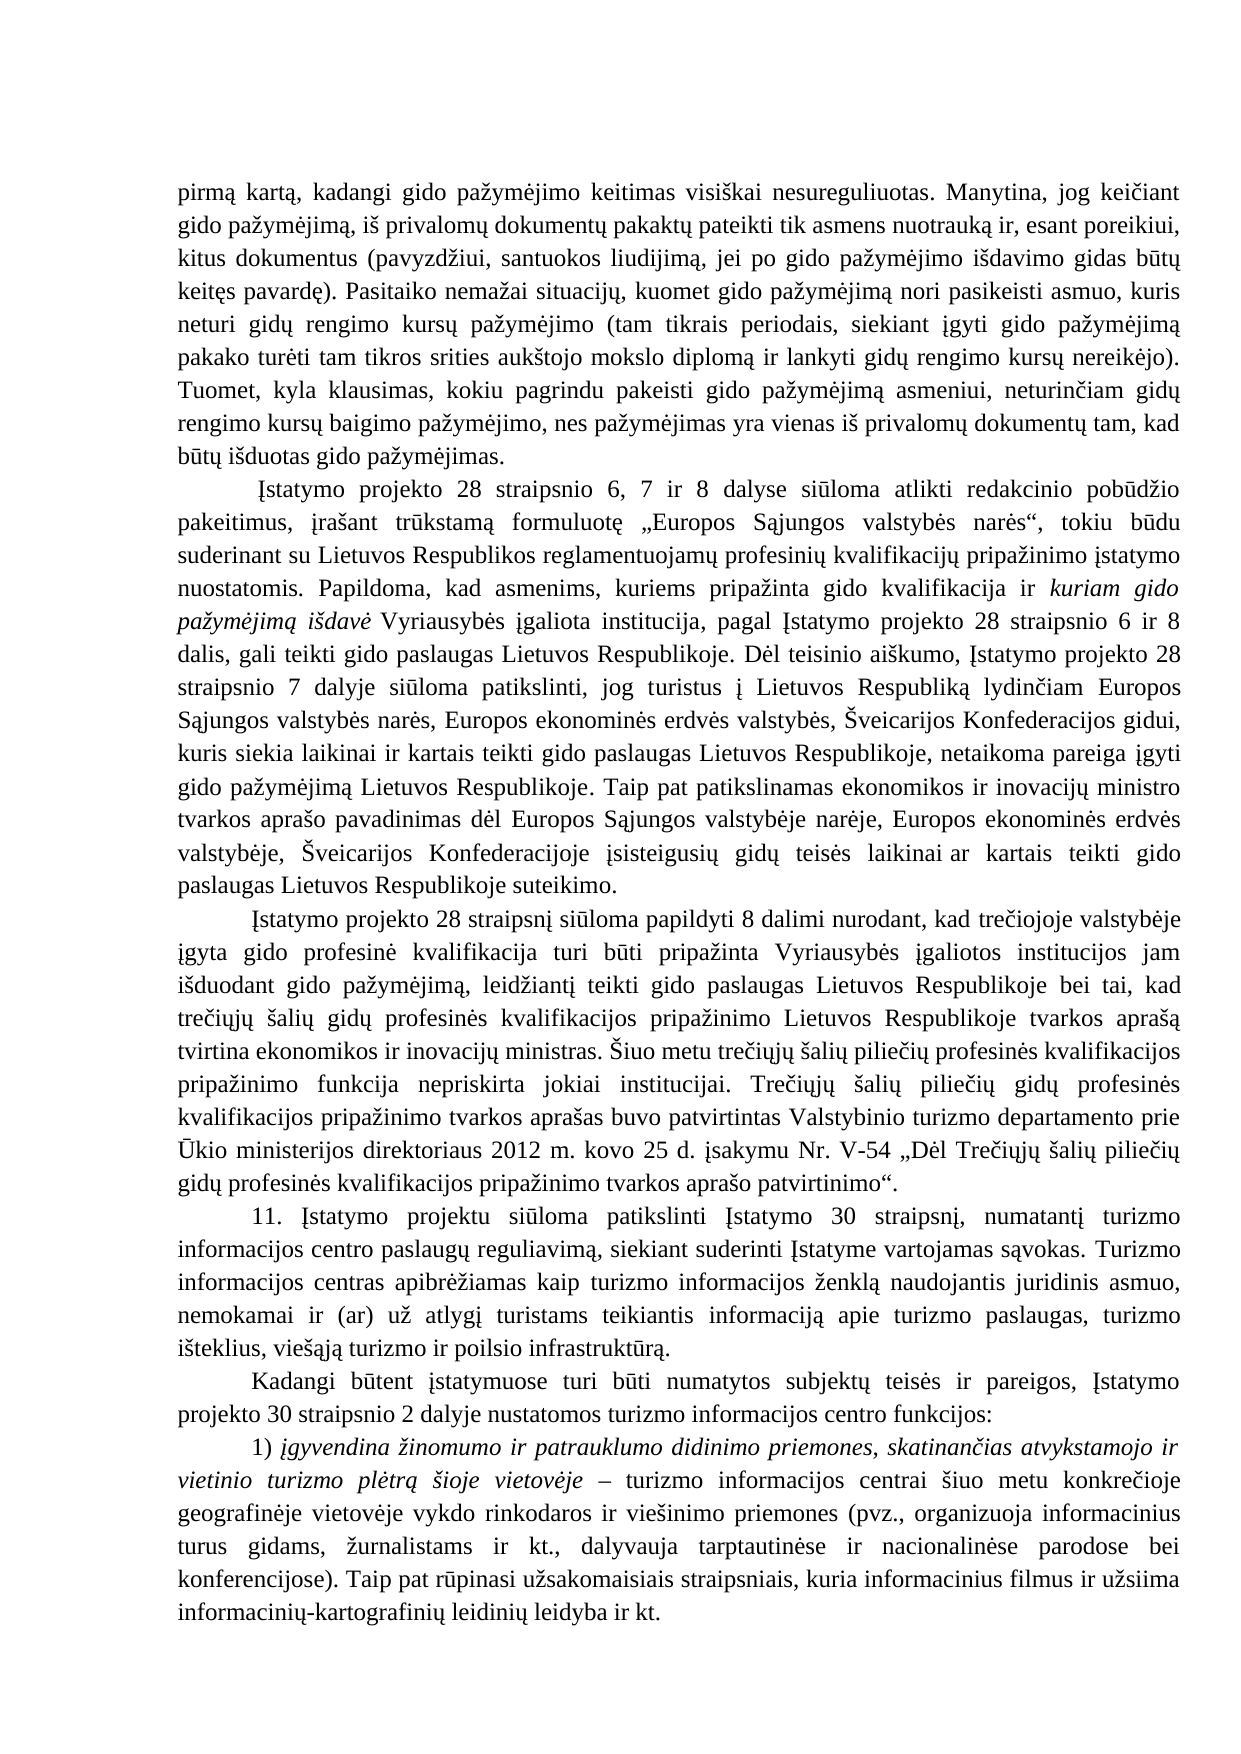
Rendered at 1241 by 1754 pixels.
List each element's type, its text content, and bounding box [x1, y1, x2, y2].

text 11. Įstatymo projektu siūloma patikslinti Įstatymo 30 straipsnį, numatantį turizmo informacijos centro paslaugų reguliavimą, siekiant suderinti Įstatyme vartojamas sąvokas. Turizmo informacijos centras apibrėžiamas kaip turizmo informacijos ženklą naudojantis juridinis asmuo, nemokamai ir (ar) už atlygį turistams teikiantis informaciją apie turizmo paslaugas, turizmo išteklius, viešąją turizmo ir poilsio infrastruktūrą. [177, 1201, 1181, 1362]
text pirmą kartą, kadangi gido pažymėjimo keitimas visiškai nesureguliuotas. Manytina, jog keičiant gido pažymėjimą, iš privalomų dokumentų pakaktų pateikti tik asmens nuotrauką ir, esant poreikiui, kitus dokumentus (pavyzdžiui, santuokos liudijimą, jei po gido pažymėjimo išdavimo gidas būtų keitęs pavardę). Pasitaiko nemažai situacijų, kuomet gido pažymėjimą nori pasikeisti asmuo, kuris neturi gidų rengimo kursų pažymėjimo (tam tikrais periodais, siekiant įgyti gido pažymėjimą pakako turėti tam tikros srities aukštojo mokslo diplomą ir lankyti gidų rengimo kursų nereikėjo). Tuomet, kyla klausimas, kokiu pagrindu pakeisti gido pažymėjimą asmeniui, neturinčiam gidų rengimo kursų baigimo pažymėjimo, nes pažymėjimas yra vienas iš privalomų dokumentų tam, kad būtų išduotas gido pažymėjimas. [177, 177, 1181, 470]
text Įstatymo projekto 28 straipsnio 6, 7 ir 8 dalyse siūloma atlikti redakcinio pobūdžio pakeitimus, įrašant trūkstamą formuluotę „Europos Sąjungos valstybės narės“, tokiu būdu suderinant su Lietuvos Respublikos reglamentuojamų profesinių kvalifikacijų pripažinimo įstatymo nuostatomis. Papildoma, kad asmenims, kuriems pripažinta gido kvalifikacija ir kuriam gido pažymėjimą išdavė Vyriausybės įgaliota institucija, pagal Įstatymo projekto 28 straipsnio 6 ir 8 dalis, gali teikti gido paslaugas Lietuvos Respublikoje. Dėl teisinio aiškumo, Įstatymo projekto 28 straipsnio 7 dalyje siūloma patikslinti, jog turistus į Lietuvos Respubliką lydinčiam Europos Sąjungos valstybės narės, Europos ekonominės erdvės valstybės, Šveicarijos Konfederacijos gidui, kuris siekia laikinai ir kartais teikti gido paslaugas Lietuvos Respublikoje, netaikoma pareiga įgyti gido pažymėjimą Lietuvos Respublikoje. Taip pat patikslinamas ekonomikos ir inovacijų ministro tvarkos aprašo pavadinimas dėl Europos Sąjungos valstybėje narėje, Europos ekonominės erdvės valstybėje, Šveicarijos Konfederacijoje įsisteigusių gidų teisės laikinai ar kartais teikti gido paslaugas Lietuvos Respublikoje suteikimo. [177, 474, 1181, 899]
text 1) įgyvendina žinomumo ir patrauklumo didinimo priemones, skatinančias atvykstamojo ir vietinio turizmo plėtrą šioje vietovėje – turizmo informacijos centrai šiuo metu konkrečioje geografinėje vietovėje vykdo rinkodaros ir viešinimo priemones (pvz., organizuoja informacinius turus gidams, žurnalistams ir kt., dalyvauja tarptautinėse ir nacionalinėse parodose bei konferencijose). Taip pat rūpinasi užsakomaisiais straipsniais, kuria informacinius filmus ir užsiima informacinių-kartografinių leidinių leidyba ir kt. [177, 1432, 1181, 1626]
text Kadangi būtent įstatymuose turi būti numatytos subjektų teisės ir pareigos, Įstatymo projekto 30 straipsnio 2 dalyje nustatomos turizmo informacijos centro funkcijos: [177, 1366, 1181, 1428]
text Įstatymo projekto 28 straipsnį siūloma papildyti 8 dalimi nurodant, kad trečiojoje valstybėje įgyta gido profesinė kvalifikacija turi būti pripažinta Vyriausybės įgaliotos institucijos jam išduodant gido pažymėjimą, leidžiantį teikti gido paslaugas Lietuvos Respublikoje bei tai, kad trečiųjų šalių gidų profesinės kvalifikacijos pripažinimo Lietuvos Respublikoje tvarkos aprašą tvirtina ekonomikos ir inovacijų ministras. Šiuo metu trečiųjų šalių piliečių profesinės kvalifikacijos pripažinimo funkcija nepriskirta jokiai institucijai. Trečiųjų šalių piliečių gidų profesinės kvalifikacijos pripažinimo tvarkos aprašas buvo patvirtintas Valstybinio turizmo departamento prie Ūkio ministerijos direktoriaus 2012 m. kovo 25 d. įsakymu Nr. V-54 „Dėl Trečiųjų šalių piliečių gidų profesinės kvalifikacijos pripažinimo tvarkos aprašo patvirtinimo“. [177, 904, 1181, 1197]
